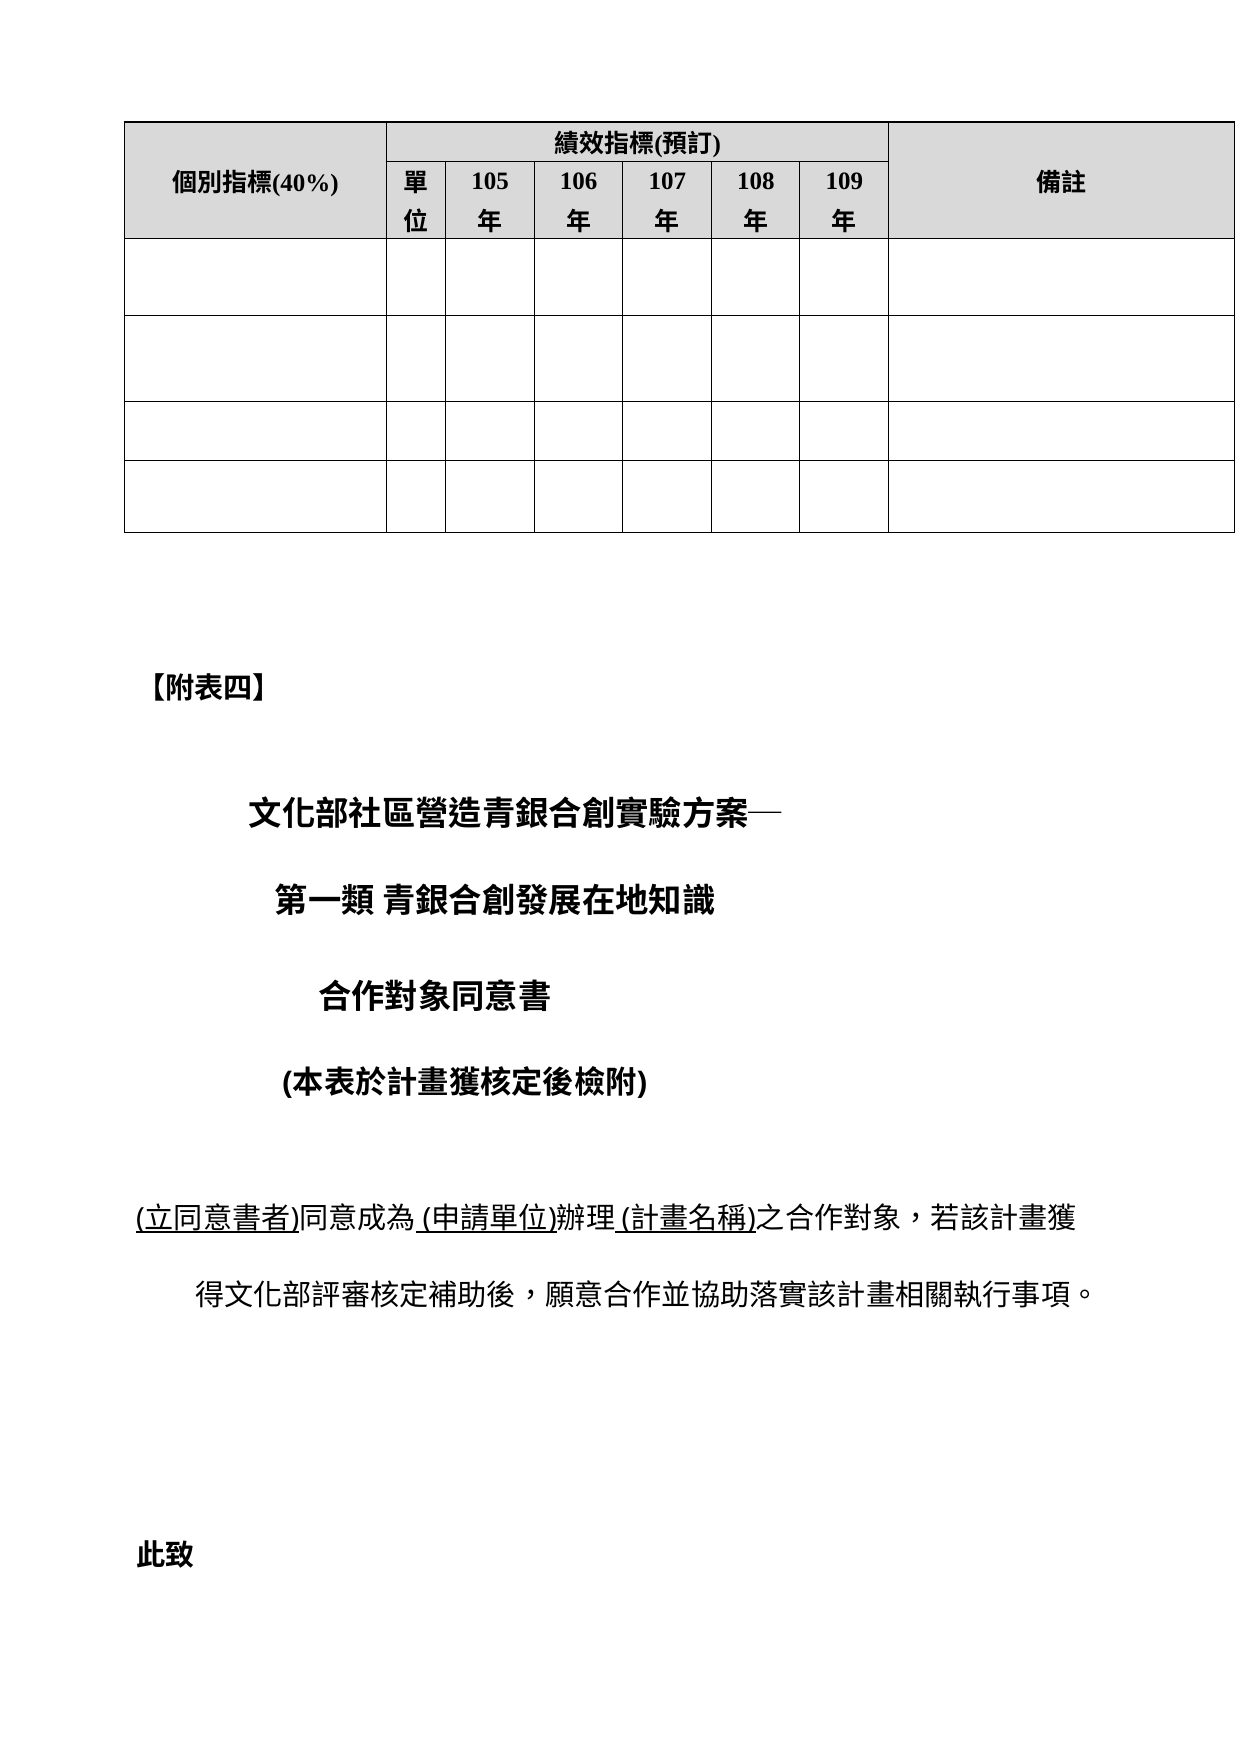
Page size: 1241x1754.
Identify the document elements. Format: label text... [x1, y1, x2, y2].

table_cell [800, 239, 888, 314]
table_cell [535, 402, 622, 460]
table_cell [125, 316, 386, 401]
table_cell [387, 461, 445, 532]
table_cell [387, 402, 445, 460]
table_cell 107年 [623, 162, 711, 238]
table_cell [623, 402, 711, 460]
table_cell [125, 402, 386, 460]
table_cell 108年 [712, 162, 799, 238]
table_cell [712, 461, 799, 532]
table_cell [446, 239, 534, 314]
text 第一類 青銀合創發展在地知識 [136, 860, 1158, 936]
table_cell [889, 402, 1234, 460]
table_header 備註 [889, 123, 1234, 238]
table_cell 單位 [387, 162, 445, 238]
table_cell [387, 316, 445, 401]
table_cell 106年 [535, 162, 622, 238]
table_cell [446, 316, 534, 401]
text (立同意書者)同意成為 (申請單位)辦理 (計畫名稱)之合作對象，若該計畫獲得文化部評審核定補助後，願意合作並協助落實該計畫相關執行事項。 [136, 1178, 1104, 1331]
table_cell [125, 239, 386, 314]
table_cell [535, 316, 622, 401]
text 合作對象同意書 [136, 955, 1158, 1032]
table_cell [446, 461, 534, 532]
table_cell [535, 461, 622, 532]
table_cell [712, 316, 799, 401]
table_cell [889, 316, 1234, 401]
table_cell [446, 402, 534, 460]
table_header 個別指標(40%) [125, 123, 386, 238]
table_cell [889, 239, 1234, 314]
table_cell [535, 239, 622, 314]
text 文化部社區營造青銀合創實驗方案─ [136, 773, 1158, 849]
text 此致 [136, 1515, 1104, 1591]
text 【附表四】 [136, 648, 1104, 724]
table_cell 105年 [446, 162, 534, 238]
table_cell [712, 239, 799, 314]
table_cell [800, 316, 888, 401]
table_cell [800, 402, 888, 460]
table_cell [800, 461, 888, 532]
table_header 績效指標(預訂) [387, 123, 888, 161]
table_cell [623, 239, 711, 314]
table_cell 109年 [800, 162, 888, 238]
table_cell [623, 316, 711, 401]
table_cell [387, 239, 445, 314]
table_cell [623, 461, 711, 532]
table_cell [889, 461, 1234, 532]
table_cell [712, 402, 799, 460]
table_cell [125, 461, 386, 532]
text (本表於計畫獲核定後檢附) [136, 1042, 1104, 1119]
